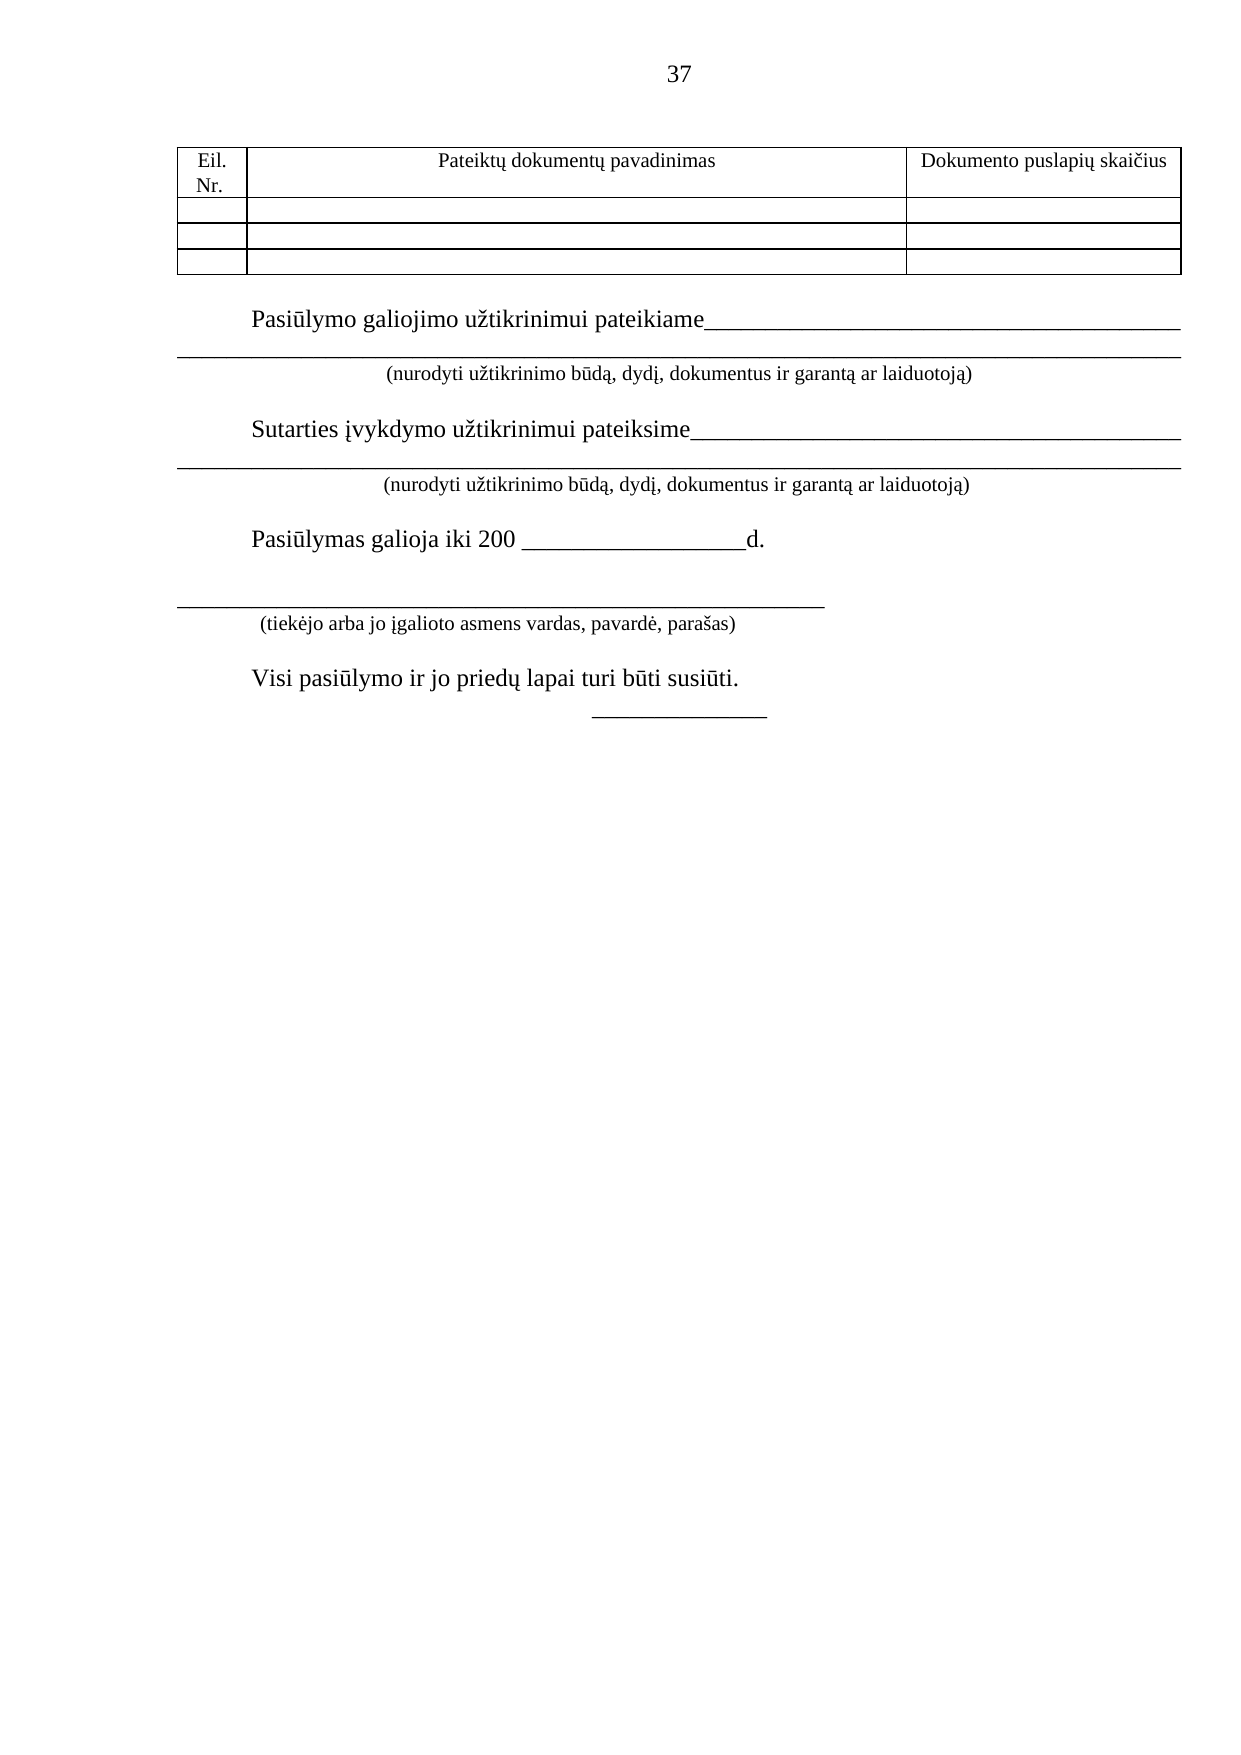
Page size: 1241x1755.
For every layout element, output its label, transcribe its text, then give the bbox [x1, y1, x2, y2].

table_cell [248, 224, 906, 248]
text ______________ [177, 692, 1181, 721]
text (nurodyti užtikrinimo būdą, dydį, dokumentus ir garantą ar laiduotoją) [177, 361, 1181, 385]
table_cell [248, 250, 906, 273]
table_cell [178, 224, 246, 248]
table_cell [178, 198, 246, 222]
text Visi pasiūlymo ir jo priedų lapai turi būti susiūti. [177, 663, 1181, 692]
table_header Pateiktų dokumentų pavadinimas [248, 148, 906, 197]
table_cell [907, 250, 1180, 273]
text Pasiūlymas galioja iki 200 d. [177, 524, 1181, 553]
text (nurodyti užtikrinimo būdą, dydį, dokumentus ir garantą ar laiduotoją) [177, 472, 1181, 496]
text (tiekėjo arba jo įgalioto asmens vardas, pavardė, parašas) [177, 611, 1181, 635]
table_header Eil. Nr. [178, 148, 246, 197]
table_cell [907, 224, 1180, 248]
text Sutarties įvykdymo užtikrinimui pateiksime [177, 414, 1181, 443]
table_cell [248, 198, 906, 222]
text Pasiūlymo galiojimo užtikrinimui pateikiame [177, 304, 1181, 332]
table_cell [178, 250, 246, 273]
table_header Dokumento puslapių skaičius [907, 148, 1180, 197]
table_cell [907, 198, 1180, 222]
